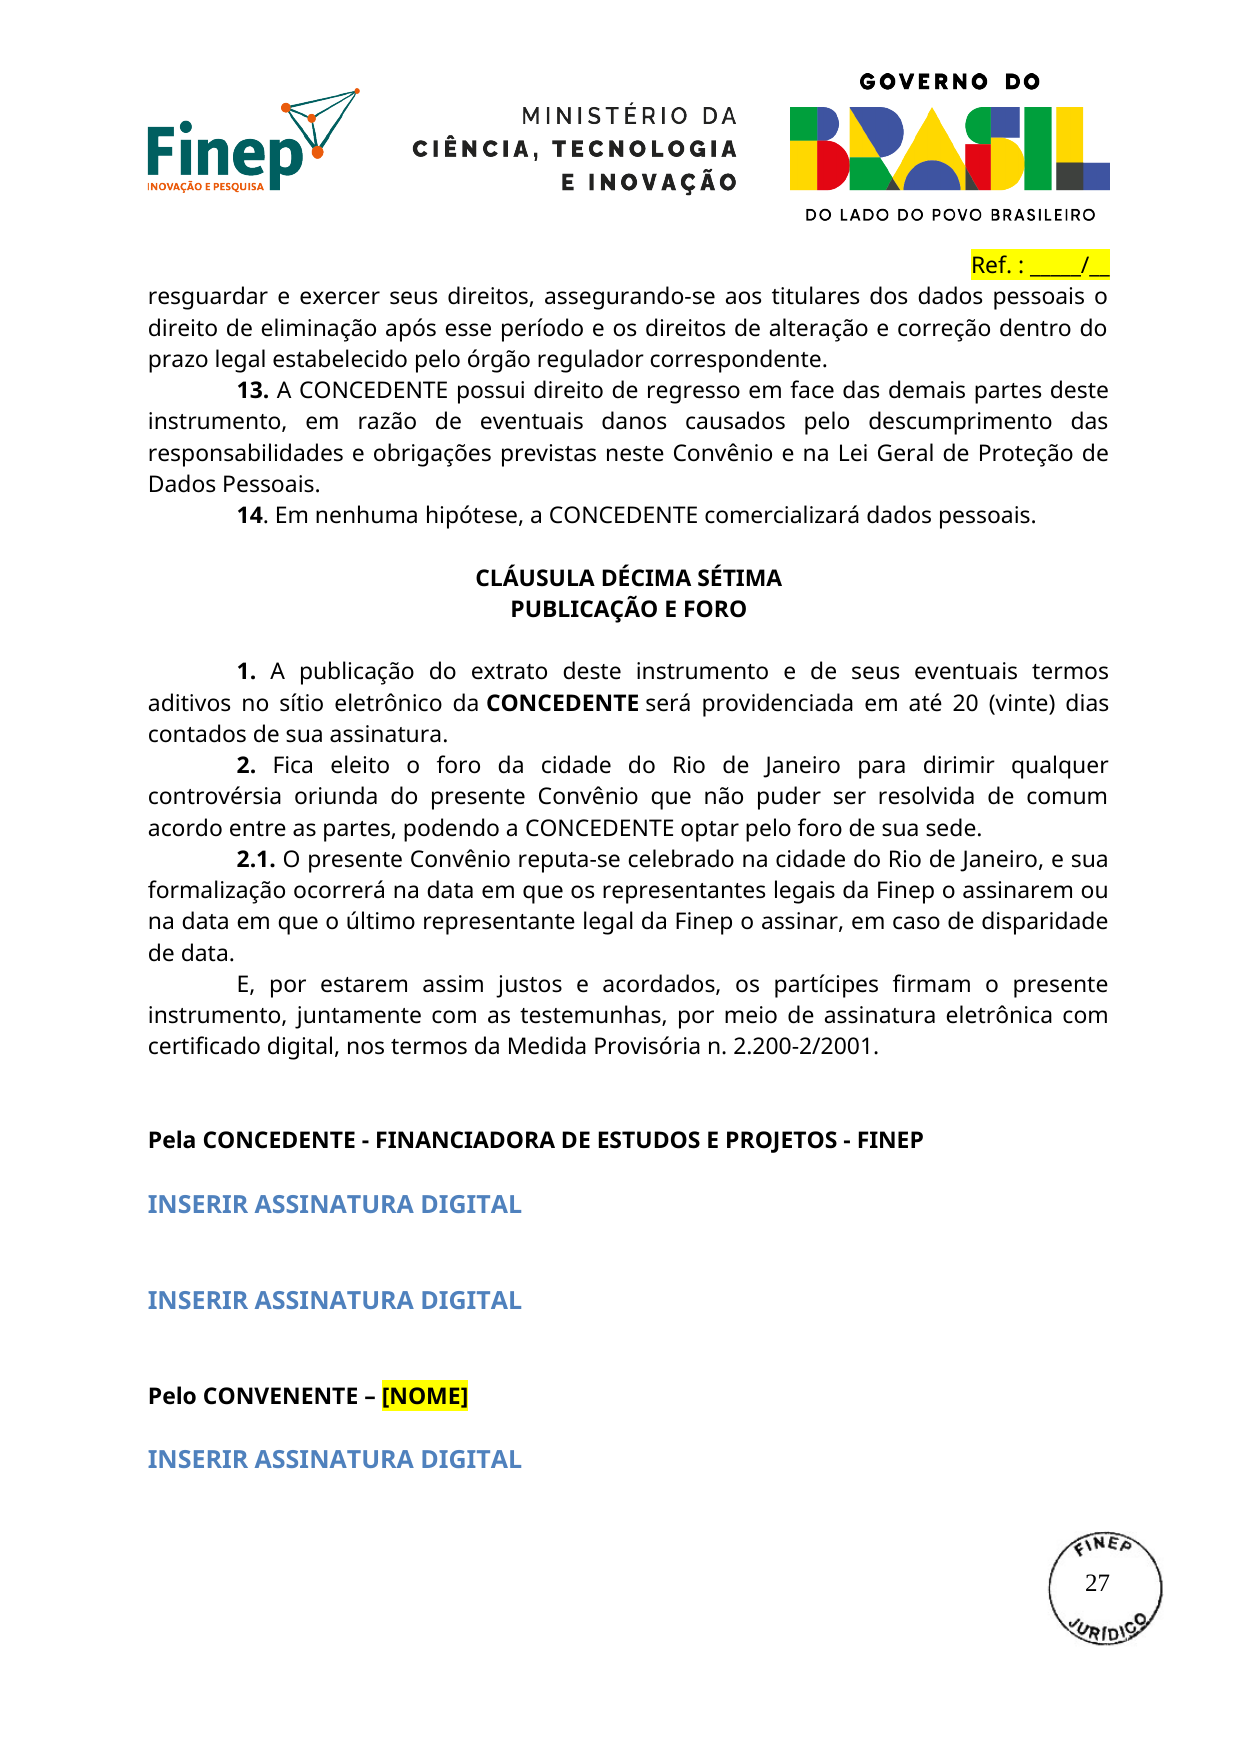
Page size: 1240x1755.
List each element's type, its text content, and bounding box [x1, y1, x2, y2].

text Pelo CONVENENTE – [NOME] [148, 1379, 1110, 1411]
text 2. Fica eleito o foro da cidade do Rio de Janeiro para dirimir qualquer controvérsia oriunda do presente Convênio que não puder ser resolvida de comum acordo entre as partes, podendo a CONCEDENTE optar pelo foro de sua sede. [148, 749, 1110, 843]
text resguardar e exercer seus direitos, assegurando-se aos titulares dos dados pessoais o direito de eliminação após esse período e os direitos de alteração e correção dentro do prazo legal estabelecido pelo órgão regulador correspondente. [148, 280, 1110, 374]
text 2.1. O presente Convênio reputa-se celebrado na cidade do Rio de Janeiro, e sua formalização ocorrerá na data em que os representantes legais da Finep o assinarem ou na data em que o último representante legal da Finep o assinar, em caso de disparidade de data. [148, 843, 1110, 968]
text PUBLICAÇÃO E FORO [148, 593, 1110, 624]
text INSERIR ASSINATURA DIGITAL [148, 1283, 1110, 1317]
text 1. A publicação do extrato deste instrumento e de seus eventuais termos aditivos no sítio eletrônico da CONCEDENTE será providenciada em até 20 (vinte) dias contados de sua assinatura. [148, 655, 1110, 749]
text E, por estarem assim justos e acordados, os partícipes firmam o presente instrumento, juntamente com as testemunhas, por meio de assinatura eletrônica com certificado digital, nos termos da Medida Provisória n. 2.200-2/2001. [148, 968, 1110, 1061]
text INSERIR ASSINATURA DIGITAL [148, 1186, 1110, 1221]
text 13. A CONCEDENTE possui direito de regresso em face das demais partes deste instrumento, em razão de eventuais danos causados pelo descumprimento das responsabilidades e obrigações previstas neste Convênio e na Lei Geral de Proteção de Dados Pessoais. [148, 374, 1110, 499]
text Pela CONCEDENTE - FINANCIADORA DE ESTUDOS E PROJETOS - FINEP [148, 1124, 1110, 1155]
text 14. Em nenhuma hipótese, a CONCEDENTE comercializará dados pessoais. [148, 499, 1110, 530]
text CLÁUSULA DÉCIMA SÉTIMA [148, 561, 1110, 593]
text INSERIR ASSINATURA DIGITAL [148, 1442, 1110, 1476]
